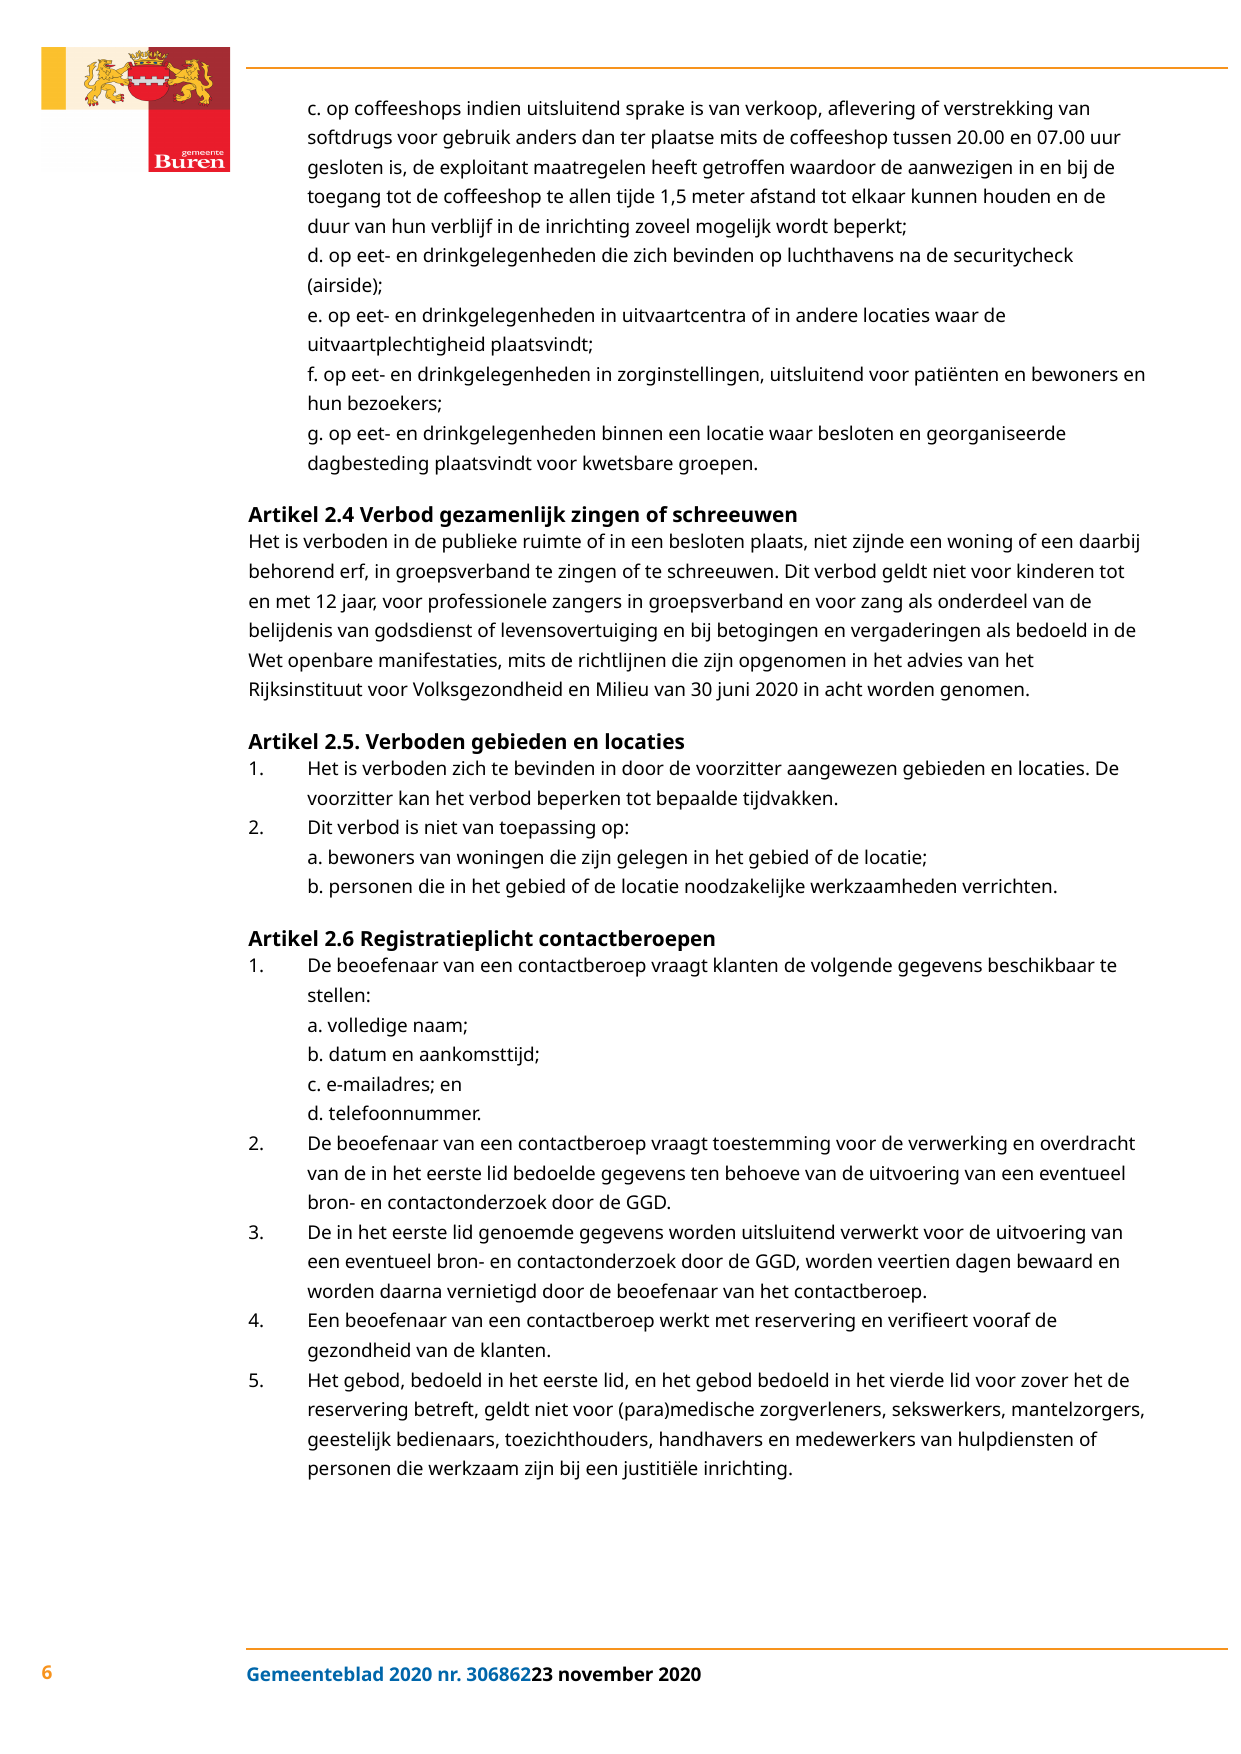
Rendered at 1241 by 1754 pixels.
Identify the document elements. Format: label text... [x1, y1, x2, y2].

list e. op eet- en drinkgelegenheden in uitvaartcentra of in andere locaties waar de uitvaartplechtigheid plaatsvindt; [248, 302, 1152, 357]
list De beoefenaar van een contactberoep vraagt klanten de volgende gegevens beschikbaar te stellen: [248, 953, 1152, 1008]
list De beoefenaar van een contactberoep vraagt toestemming voor de verwerking en overdracht van de in het eerste lid bedoelde gegevens ten behoeve van de uitvoering van een eventueel bron- en contactonderzoek door de GGD. [248, 1130, 1152, 1215]
list g. op eet- en drinkgelegenheden binnen een locatie waar besloten en georganiseerde dagbesteding plaatsvindt voor kwetsbare groepen. [248, 420, 1152, 476]
list Dit verbod is niet van toepassing op: [248, 814, 1152, 840]
list a. volledige naam; [248, 1012, 1152, 1037]
picture [41, 47, 231, 172]
text Artikel 2.5. Verboden gebieden en locaties [248, 727, 1152, 755]
list De in het eerste lid genoemde gegevens worden uitsluitend verwerkt voor de uitvoering van een eventueel bron- en contactonderzoek door de GGD, worden veertien dagen bewaard en worden daarna vernietigd door de beoefenaar van het contactberoep. [248, 1219, 1152, 1304]
list d. op eet- en drinkgelegenheden die zich bevinden op luchthavens na de securitycheck (airside); [248, 243, 1152, 298]
list b. datum en aankomsttijd; [248, 1041, 1152, 1067]
list Het is verboden zich te bevinden in door de voorzitter aangewezen gebieden en locaties. De voorzitter kan het verbod beperken tot bepaalde tijdvakken. [248, 755, 1152, 811]
list c. op coffeeshops indien uitsluitend sprake is van verkoop, aflevering of verstrekking van softdrugs voor gebruik anders dan ter plaatse mits de coffeeshop tussen 20.00 en 07.00 uur gesloten is, de exploitant maatregelen heeft getroffen waardoor de aanwezigen in en bij de toegang tot de coffeeshop te allen tijde 1,5 meter afstand tot elkaar kunnen houden en de duur van hun verblijf in de inrichting zoveel mogelijk wordt beperkt; [248, 95, 1152, 239]
text Artikel 2.4 Verbod gezamenlijk zingen of schreeuwen [248, 500, 1152, 529]
text Het is verboden in de publieke ruimte of in een besloten plaats, niet zijnde een woning of een daarbij behorend erf, in groepsverband te zingen of te schreeuwen. Dit verbod geldt niet voor kinderen tot en met 12 jaar, voor professionele zangers in groepsverband en voor zang als onderdeel van de belijdenis van godsdienst of levensovertuiging en bij betogingen en vergaderingen als bedoeld in de Wet openbare manifestaties, mits de richtlijnen die zijn opgenomen in het advies van het Rijksinstituut voor Volksgezondheid en Milieu van 30 juni 2020 in acht worden genomen. [248, 529, 1152, 702]
list Het gebod, bedoeld in het eerste lid, en het gebod bedoeld in het vierde lid voor zover het de reservering betreft, geldt niet voor (para)medische zorgverleners, sekswerkers, mantelzorgers, geestelijk bedienaars, toezichthouders, handhavers en medewerkers van hulpdiensten of personen die werkzaam zijn bij een justitiële inrichting. [248, 1367, 1152, 1481]
list d. telefoonnummer. [248, 1101, 1152, 1126]
list Een beoefenaar van een contactberoep werkt met reservering en verifieert vooraf de gezondheid van de klanten. [248, 1308, 1152, 1363]
list c. e-mailadres; en [248, 1071, 1152, 1097]
list b. personen die in het gebied of de locatie noodzakelijke werkzaamheden verrichten. [248, 874, 1152, 899]
text Artikel 2.6 Registratieplicht contactberoepen [248, 924, 1152, 953]
list a. bewoners van woningen die zijn gelegen in het gebied of de locatie; [248, 844, 1152, 870]
list f. op eet- en drinkgelegenheden in zorginstellingen, uitsluitend voor patiënten en bewoners en hun bezoekers; [248, 361, 1152, 416]
